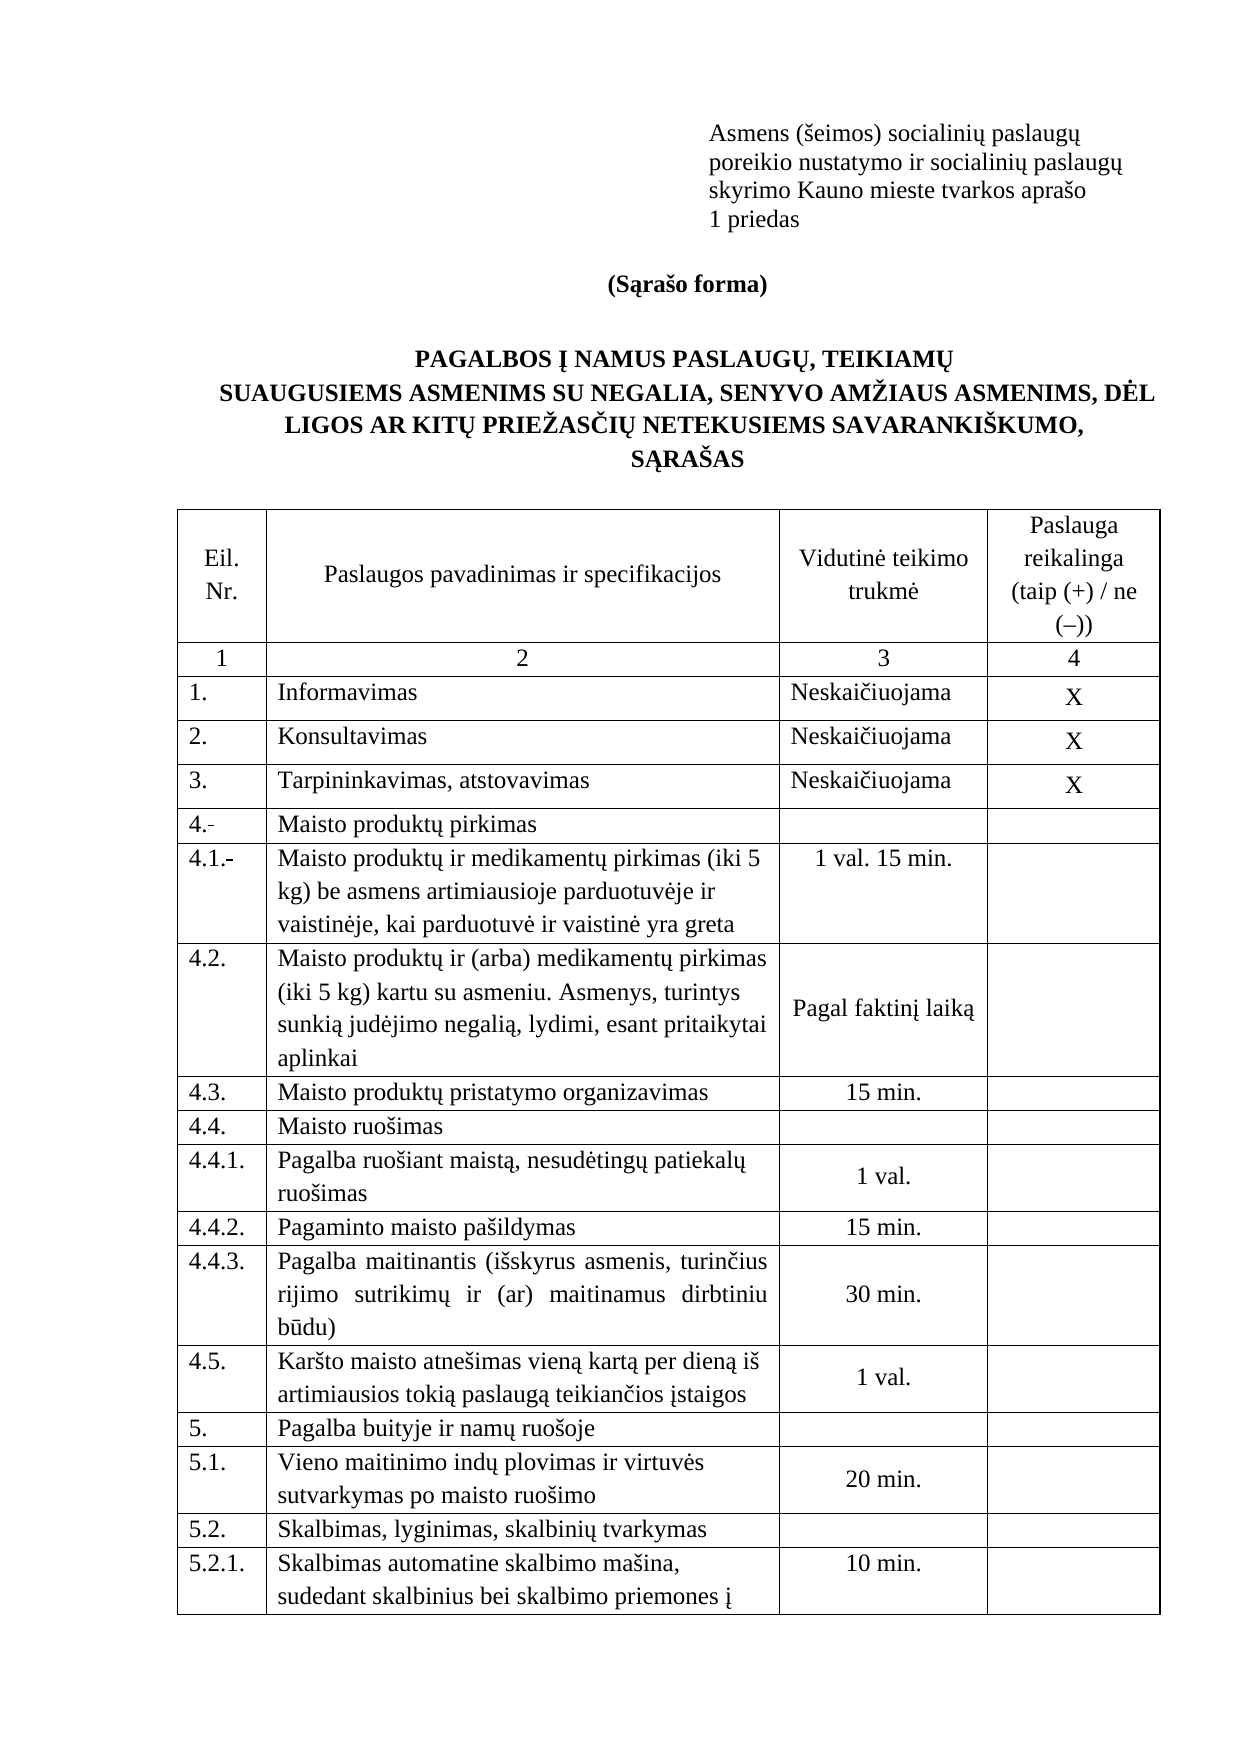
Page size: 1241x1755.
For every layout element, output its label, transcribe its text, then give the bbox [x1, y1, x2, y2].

table_cell 4.4. [178, 1111, 266, 1144]
table_cell 5.2.1. [178, 1548, 266, 1614]
table_cell X [988, 765, 1159, 808]
table_cell [988, 1212, 1159, 1245]
table_cell Informavimas [267, 677, 779, 720]
table_cell Maisto produktų pristatymo organizavimas [267, 1077, 779, 1110]
table_cell Pagalba ruošiant maistą, nesudėtingų patiekalų ruošimas [267, 1145, 779, 1211]
table_cell [988, 1145, 1159, 1211]
table_cell 3 [780, 643, 987, 676]
text Asmens (šeimos) socialinių paslaugų [177, 118, 1198, 147]
table_cell Neskaičiuojama [780, 721, 987, 764]
table_cell [988, 1077, 1159, 1110]
table_cell 30 min. [780, 1246, 987, 1345]
table_cell [988, 944, 1159, 1076]
table_cell [988, 1548, 1159, 1614]
table_cell 4.4.3. [178, 1246, 266, 1345]
table_cell Maisto produktų pirkimas [267, 809, 779, 842]
table_cell 3. [178, 765, 266, 808]
table_cell Skalbimas automatine skalbimo mašina, sudedant skalbinius bei skalbimo priemones į [267, 1548, 779, 1614]
table_cell 2. [178, 721, 266, 764]
table_cell 1. [178, 677, 266, 720]
table_cell 4.5. [178, 1346, 266, 1412]
table_cell Pagal faktinį laiką [780, 944, 987, 1076]
text skyrimo Kauno mieste tvarkos aprašo [177, 176, 1198, 204]
table_cell Skalbimas, lyginimas, skalbinių tvarkymas [267, 1514, 779, 1547]
table_cell 5. [178, 1413, 266, 1446]
table_cell Pagalba maitinantis (išskyrus asmenis, turinčius rijimo sutrikimų ir (ar) maitinamus dirbtiniu būdu) [267, 1246, 779, 1345]
table_cell X [988, 677, 1159, 720]
table_cell [780, 809, 987, 842]
table_cell [780, 1111, 987, 1144]
table_cell 15 min. [780, 1077, 987, 1110]
text SUAUGUSIEMS ASMENIMS SU NEGALIA, SENYVO AMŽIAUS ASMENIMS, DĖL LIGOS AR KITŲ PRIEŽASČIŲ NETEKUSIEMS SAVARANKIŠKUMO, [177, 378, 1198, 439]
table_cell Vieno maitinimo indų plovimas ir virtuvės sutvarkymas po maisto ruošimo [267, 1447, 779, 1513]
text poreikio nustatymo ir socialinių paslaugų [177, 147, 1198, 176]
text SĄRAŠAS [177, 444, 1198, 472]
table_cell Maisto produktų ir (arba) medikamentų pirkimas (iki 5 kg) kartu su asmeniu. Asmenys, turintys sunkią judėjimo negalią, lydimi, esant pritaikytai aplinkai [267, 944, 779, 1076]
table_cell 1 val. 15 min. [780, 844, 987, 942]
table_cell 1 val. [780, 1145, 987, 1211]
table_cell [988, 1246, 1159, 1345]
table_cell 4.1. [178, 844, 266, 942]
table_header Eil. Nr. [178, 510, 266, 642]
table_cell Maisto produktų ir medikamentų pirkimas (iki 5 kg) be asmens artimiausioje parduotuvėje ir vaistinėje, kai parduotuvė ir vaistinė yra greta [267, 844, 779, 942]
table_cell 5.1. [178, 1447, 266, 1513]
table_cell Konsultavimas [267, 721, 779, 764]
table_cell Maisto ruošimas [267, 1111, 779, 1144]
table_header Paslaugos pavadinimas ir specifikacijos [267, 510, 779, 642]
table_cell [988, 1413, 1159, 1446]
table_header Vidutinė teikimo trukmė [780, 510, 987, 642]
table_cell Pagaminto maisto pašildymas [267, 1212, 779, 1245]
table_cell Pagalba buityje ir namų ruošoje [267, 1413, 779, 1446]
text (Sąrašo forma) [177, 269, 1198, 298]
table_cell 1 val. [780, 1346, 987, 1412]
text PAGALBOS Į NAMUS PASLAUGŲ, TEIKIAMŲ [177, 344, 1198, 373]
table_cell 4.4.2. [178, 1212, 266, 1245]
table_cell [988, 1447, 1159, 1513]
table_cell 20 min. [780, 1447, 987, 1513]
text 1 priedas [177, 204, 1198, 233]
table_cell 5.2. [178, 1514, 266, 1547]
table_cell 10 min. [780, 1548, 987, 1614]
table_cell 4.2. [178, 944, 266, 1076]
table_cell Karšto maisto atnešimas vieną kartą per dieną iš artimiausios tokią paslaugą teikiančios įstaigos [267, 1346, 779, 1412]
table_cell 4 [988, 643, 1159, 676]
table_cell 15 min. [780, 1212, 987, 1245]
table_cell [780, 1413, 987, 1446]
table_cell Tarpininkavimas, atstovavimas [267, 765, 779, 808]
table_cell 4. [178, 809, 266, 842]
table_cell Neskaičiuojama [780, 765, 987, 808]
table_cell [988, 1346, 1159, 1412]
table_header Paslauga reikalinga (taip (+) / ne (–)) [988, 510, 1159, 642]
table_cell Neskaičiuojama [780, 677, 987, 720]
table_cell X [988, 721, 1159, 764]
table_cell [988, 1514, 1159, 1547]
table_cell 1 [178, 643, 266, 676]
table_cell 4.3. [178, 1077, 266, 1110]
table_cell [988, 844, 1159, 942]
table_cell [780, 1514, 987, 1547]
table_cell 2 [267, 643, 779, 676]
table_cell 4.4.1. [178, 1145, 266, 1211]
table_cell [988, 809, 1159, 842]
table_cell [988, 1111, 1159, 1144]
